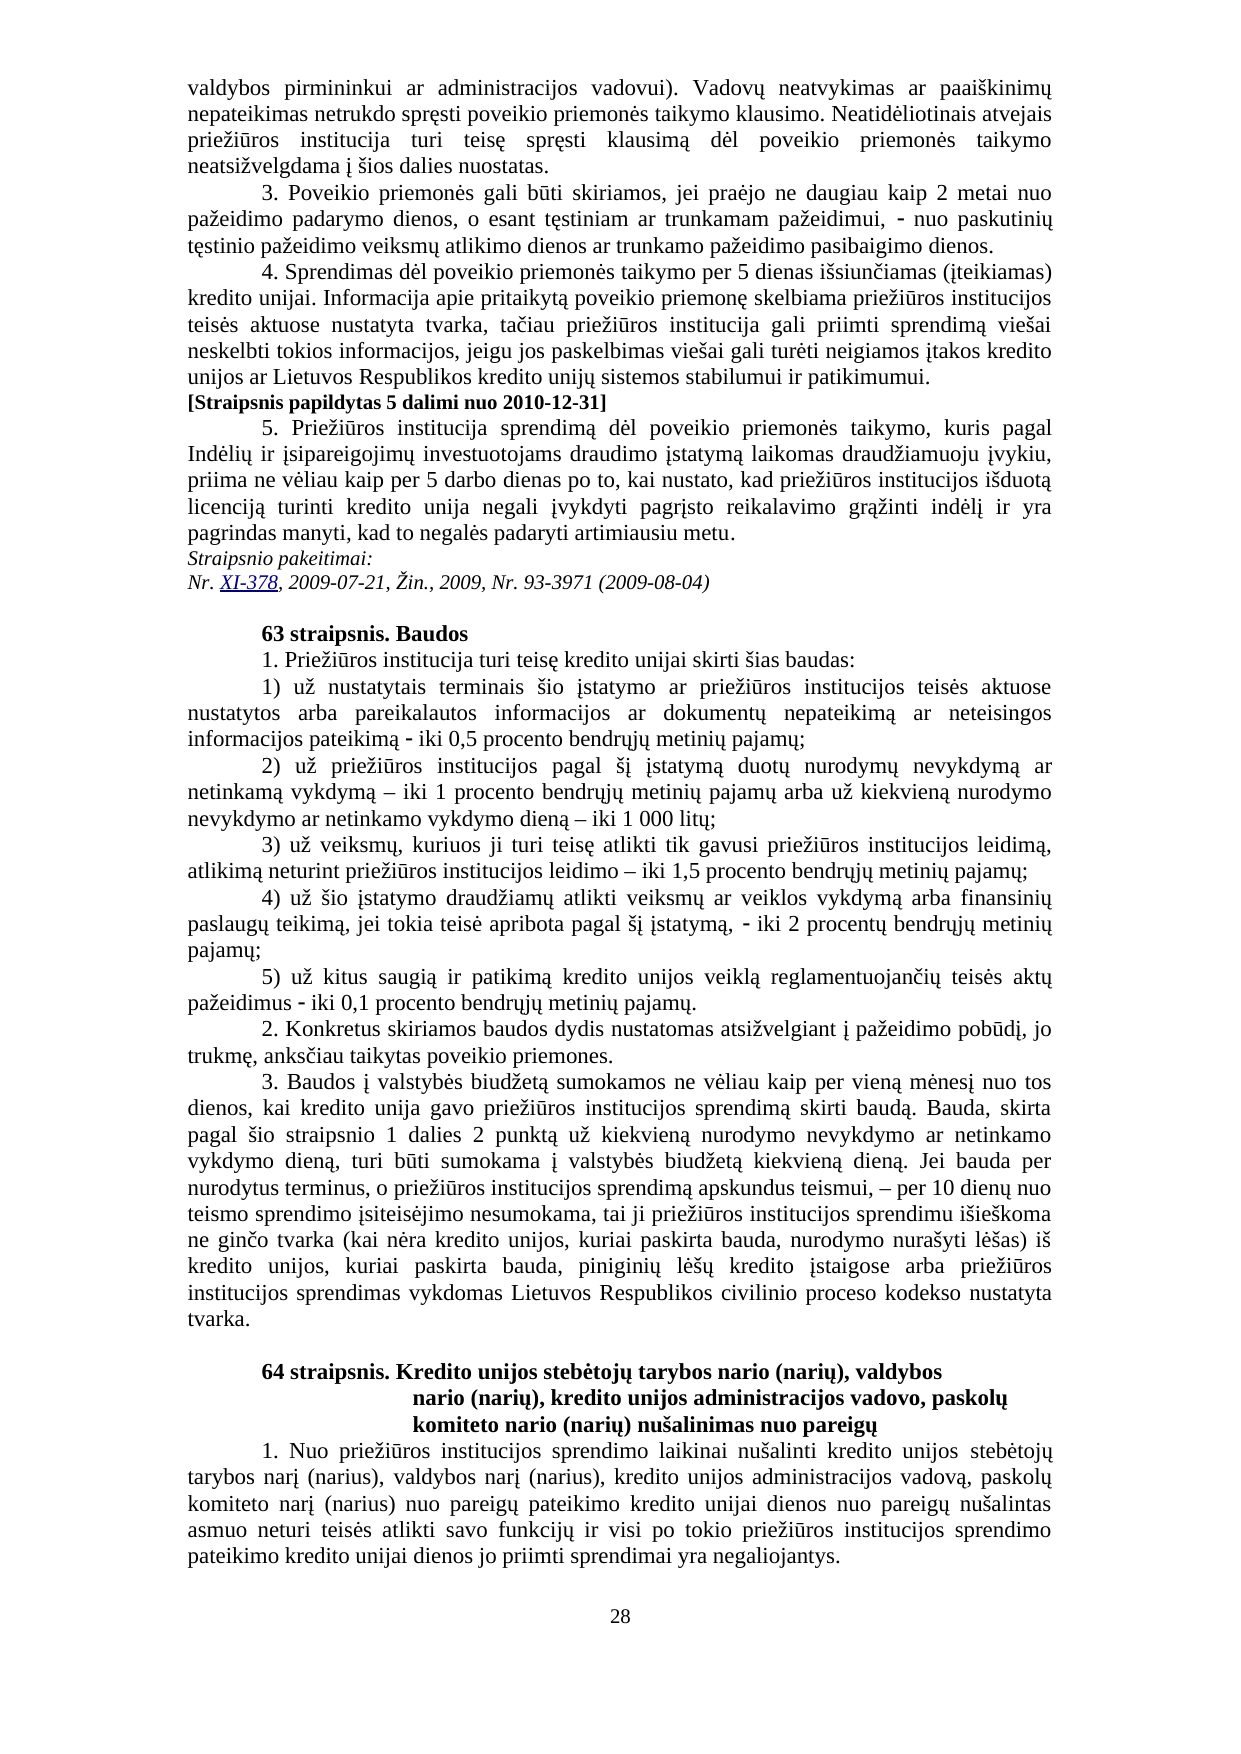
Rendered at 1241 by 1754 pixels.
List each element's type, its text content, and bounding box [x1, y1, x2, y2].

text 3) už veiksmų, kuriuos ji turi teisę atlikti tik gavusi priežiūros institucijos leidimą, atlikimą neturint priežiūros institucijos leidimo – iki 1,5 procento bendrųjų metinių pajamų; [187, 831, 1053, 884]
text 1. Priežiūros institucija turi teisę kredito unijai skirti šias baudas: [187, 646, 1053, 673]
text 1. Nuo priežiūros institucijos sprendimo laikinai nušalinti kredito unijos stebėtojų tarybos narį (narius), valdybos narį (narius), kredito unijos administracijos vadovą, paskolų komiteto narį (narius) nuo pareigų pateikimo kredito unijai dienos nuo pareigų nušalintas asmuo neturi teisės atlikti savo funkcijų ir visi po tokio priežiūros institucijos sprendimo pateikimo kredito unijai dienos jo priimti sprendimai yra negaliojantys. [187, 1437, 1053, 1569]
text 4) už šio įstatymo draudžiamų atlikti veiksmų ar veiklos vykdymą arba finansinių paslaugų teikimą, jei tokia teisė apribota pagal šį įstatymą,  iki 2 procentų bendrųjų metinių pajamų; [187, 884, 1053, 963]
text 1) už nustatytais terminais šio įstatymo ar priežiūros institucijos teisės aktuose nustatytos arba pareikalautos informacijos ar dokumentų nepateikimą ar neteisingos informacijos pateikimą  iki 0,5 procento bendrųjų metinių pajamų; [187, 673, 1053, 752]
text 2) už priežiūros institucijos pagal šį įstatymą duotų nurodymų nevykdymą ar netinkamą vykdymą – iki 1 procento bendrųjų metinių pajamų arba už kiekvieną nurodymo nevykdymo ar netinkamo vykdymo dieną – iki 1 000 litų; [187, 752, 1053, 831]
text valdybos pirmininkui ar administracijos vadovui). Vadovų neatvykimas ar paaiškinimų nepateikimas netrukdo spręsti poveikio priemonės taikymo klausimo. Neatidėliotinais atvejais priežiūros institucija turi teisę spręsti klausimą dėl poveikio priemonės taikymo neatsižvelgdama į šios dalies nuostatas. [187, 73, 1053, 179]
text 5. Priežiūros institucija sprendimą dėl poveikio priemonės taikymo, kuris pagal Indėlių ir įsipareigojimų investuotojams draudimo įstatymą laikomas draudžiamuoju įvykiu, priima ne vėliau kaip per 5 darbo dienas po to, kai nustato, kad priežiūros institucijos išduotą licenciją turinti kredito unija negali įvykdyti pagrįsto reikalavimo grąžinti indėlį ir yra pagrindas manyti, kad to negalės padaryti artimiausiu metu. [187, 414, 1053, 546]
text 3. Baudos į valstybės biudžetą sumokamos ne vėliau kaip per vieną mėnesį nuo tos dienos, kai kredito unija gavo priežiūros institucijos sprendimą skirti baudą. Bauda, skirta pagal šio straipsnio 1 dalies 2 punktą už kiekvieną nurodymo nevykdymo ar netinkamo vykdymo dieną, turi būti sumokama į valstybės biudžetą kiekvieną dieną. Jei bauda per nurodytus terminus, o priežiūros institucijos sprendimą apskundus teismui, – per 10 dienų nuo teismo sprendimo įsiteisėjimo nesumokama, tai ji priežiūros institucijos sprendimu išieškoma ne ginčo tvarka (kai nėra kredito unijos, kuriai paskirta bauda, nurodymo nurašyti lėšas) iš kredito unijos, kuriai paskirta bauda, piniginių lėšų kredito įstaigose arba priežiūros institucijos sprendimas vykdomas Lietuvos Respublikos civilinio proceso kodekso nustatyta tvarka. [187, 1068, 1053, 1332]
text komiteto nario (narių) nušalinimas nuo pareigų [337, 1411, 1053, 1437]
text Nr. XI-378, 2009-07-21, Žin., 2009, Nr. 93-3971 (2009-08-04) [187, 570, 1053, 594]
text nario (narių), kredito unijos administracijos vadovo, paskolų [337, 1384, 1053, 1411]
text 2. Konkretus skiriamos baudos dydis nustatomas atsižvelgiant į pažeidimo pobūdį, jo trukmę, anksčiau taikytas poveikio priemones. [187, 1015, 1053, 1068]
text 4. Sprendimas dėl poveikio priemonės taikymo per 5 dienas išsiunčiamas (įteikiamas) kredito unijai. Informacija apie pritaikytą poveikio priemonę skelbiama priežiūros institucijos teisės aktuose nustatyta tvarka, tačiau priežiūros institucija gali priimti sprendimą viešai neskelbti tokios informacijos, jeigu jos paskelbimas viešai gali turėti neigiamos įtakos kredito unijos ar Lietuvos Respublikos kredito unijų sistemos stabilumui ir patikimumui. [187, 258, 1053, 390]
text 63 straipsnis. Baudos [187, 620, 1053, 646]
text [Straipsnis papildytas 5 dalimi nuo 2010-12-31] [187, 390, 1053, 414]
text Straipsnio pakeitimai: [187, 546, 1053, 570]
text 64 straipsnis. Kredito unijos stebėtojų tarybos nario (narių), valdybos [187, 1358, 1053, 1384]
text 5) už kitus saugią ir patikimą kredito unijos veiklą reglamentuojančių teisės aktų pažeidimus  iki 0,1 procento bendrųjų metinių pajamų. [187, 963, 1053, 1015]
text 3. Poveikio priemonės gali būti skiriamos, jei praėjo ne daugiau kaip 2 metai nuo pažeidimo padarymo dienos, o esant tęstiniam ar trunkamam pažeidimui,  nuo paskutinių tęstinio pažeidimo veiksmų atlikimo dienos ar trunkamo pažeidimo pasibaigimo dienos. [187, 179, 1053, 258]
